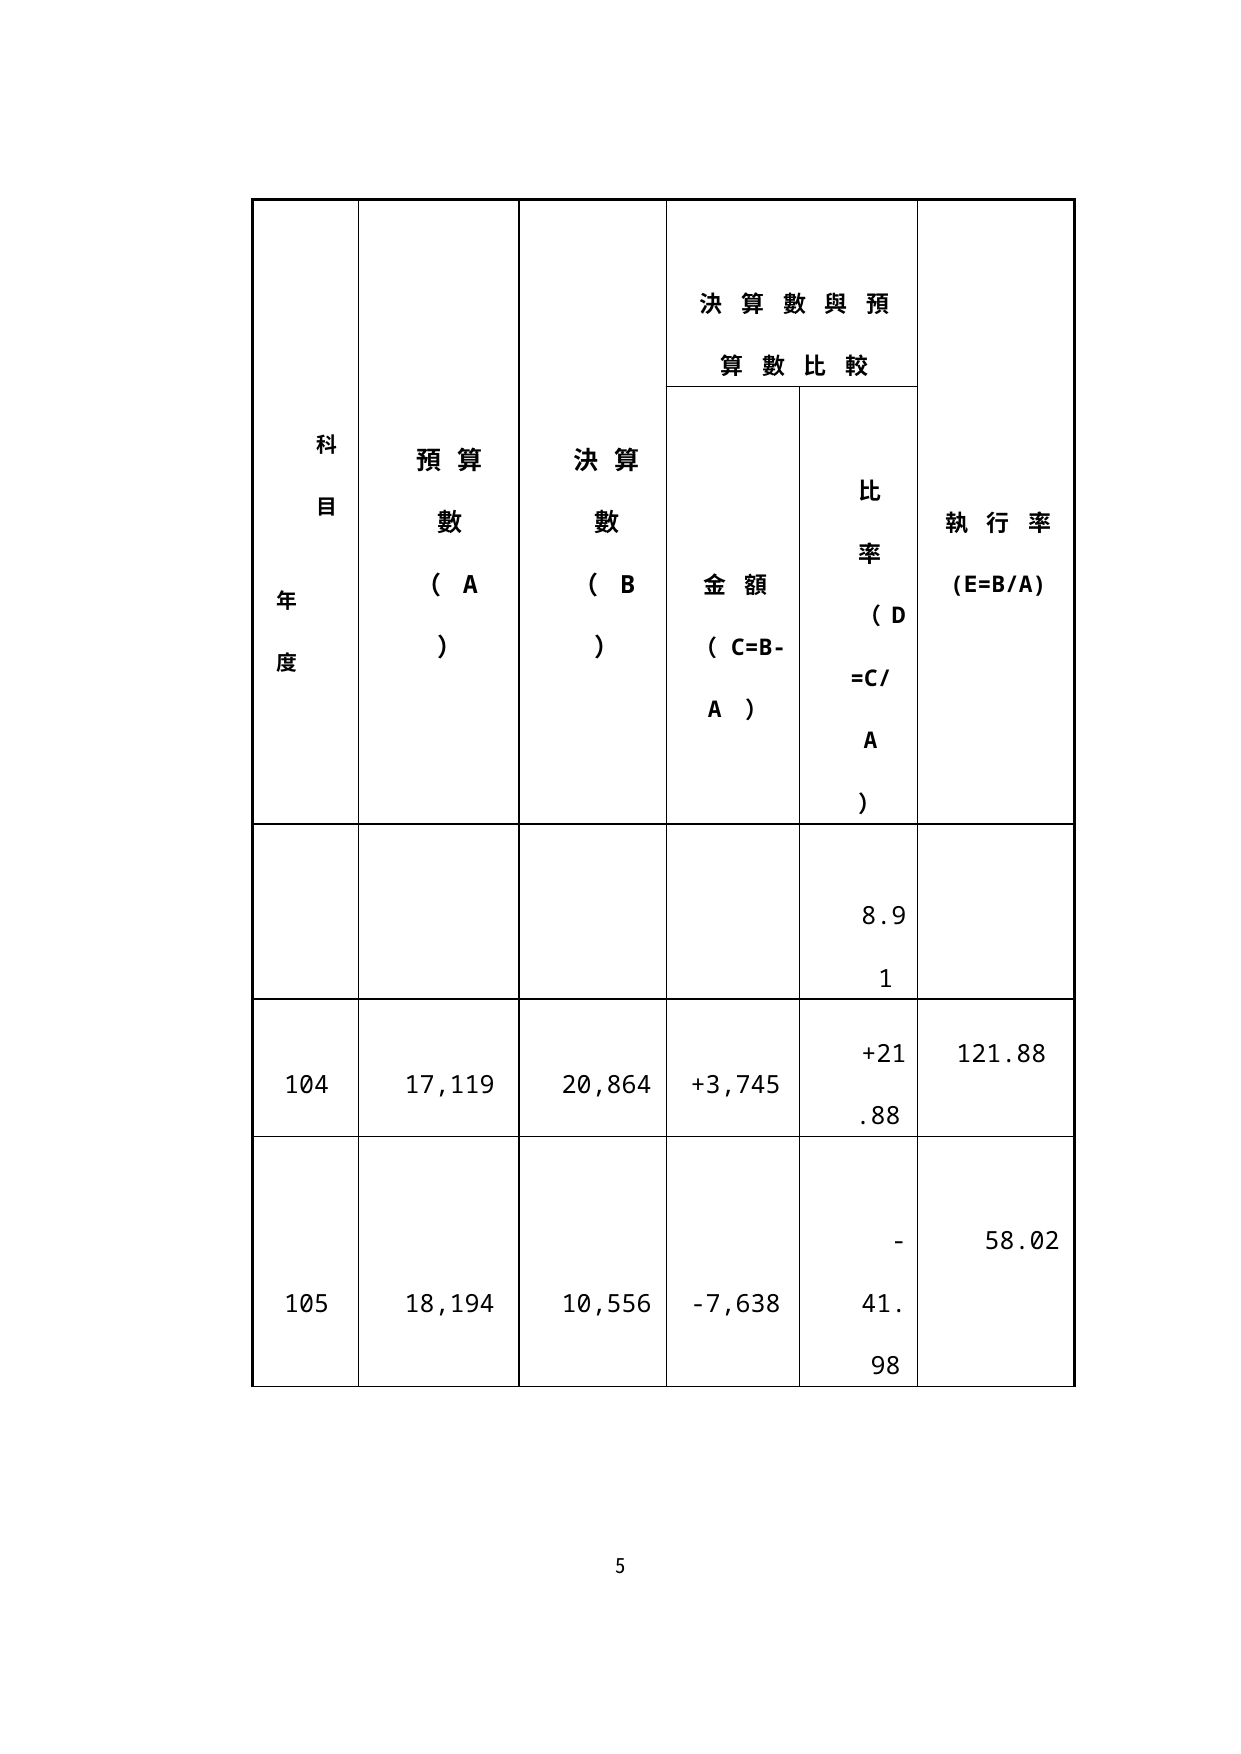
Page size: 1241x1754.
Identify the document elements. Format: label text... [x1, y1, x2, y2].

table_header 執行率 (E=B/A) [918, 201, 1073, 823]
table_cell [359, 825, 518, 998]
table_cell +3,745 [667, 1000, 799, 1136]
table_cell 121.88 [918, 1000, 1073, 1136]
table_header 決算數與預算數比較 [667, 201, 917, 386]
table_cell 20,864 [520, 1000, 666, 1136]
table_cell 17,119 [359, 1000, 518, 1136]
table_cell 58.02 [918, 1137, 1073, 1386]
table_cell 10,556 [520, 1137, 666, 1386]
table_cell 104 [254, 1000, 358, 1136]
table_cell 8.91 [800, 825, 917, 998]
table_cell 金額（C=B-A） [667, 387, 799, 823]
table_cell -41.98 [800, 1137, 917, 1386]
table_cell 105 [254, 1137, 358, 1386]
table_header 決算數（B） [520, 201, 666, 823]
table_cell -7,638 [667, 1137, 799, 1386]
table_cell [520, 825, 666, 998]
table_cell [918, 825, 1073, 998]
table_header 預算數（A） [359, 201, 518, 823]
table_cell 18,194 [359, 1137, 518, 1386]
table_header 科目 年度 [254, 201, 358, 823]
table_cell 比率（D=C/A） [800, 387, 917, 823]
table_cell +21.88 [800, 1000, 917, 1136]
table_cell [254, 825, 358, 998]
table_cell [667, 825, 799, 998]
